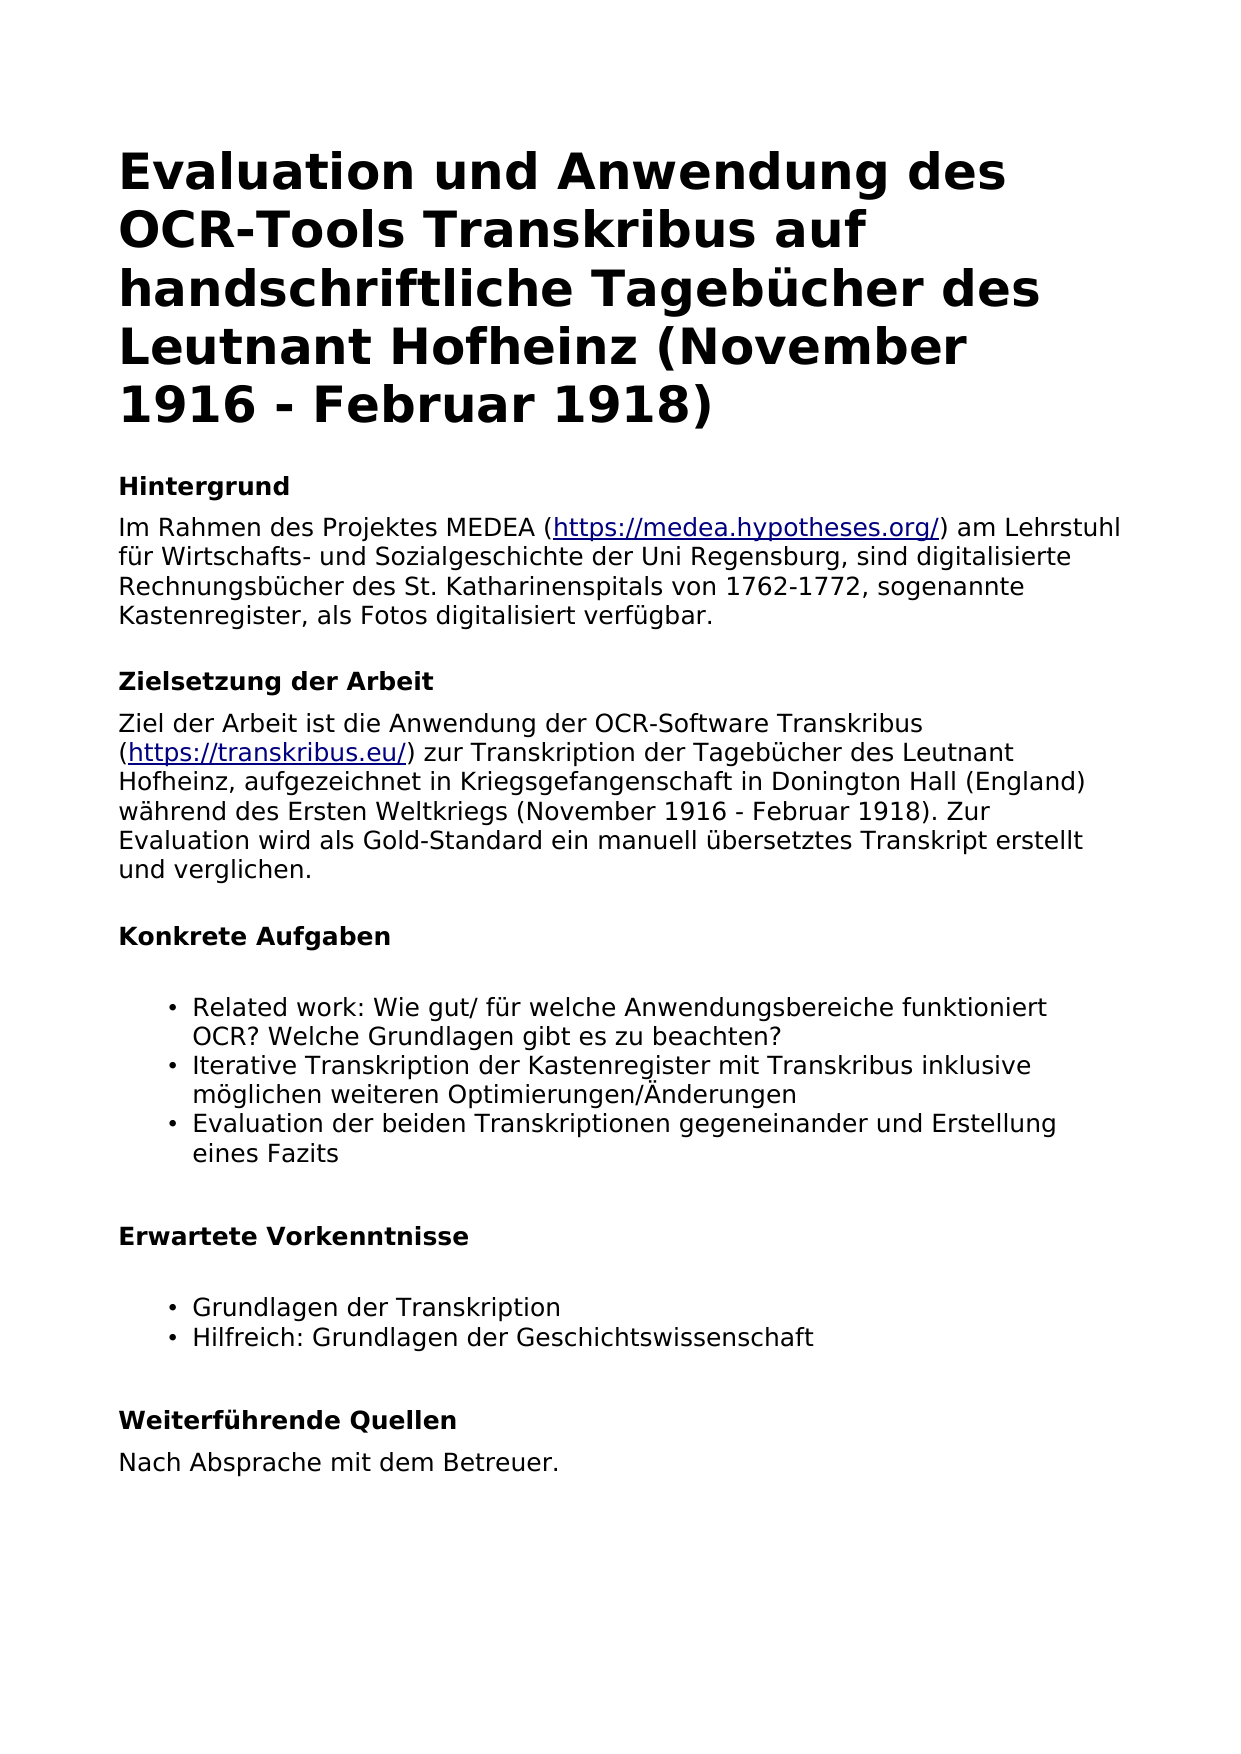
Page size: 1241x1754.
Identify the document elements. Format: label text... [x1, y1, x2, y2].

subtitle Hintergrund [118, 472, 1122, 501]
text Ziel der Arbeit ist die Anwendung der OCR-Software Transkribus (https://transkribus.eu/) zur Transkription der Tagebücher des Leutnant Hofheinz, aufgezeichnet in Kriegsgefangenschaft in Donington Hall (England) während des Ersten Weltkriegs (November 1916 - Februar 1918). Zur Evaluation wird als Gold-Standard ein manuell übersetztes Transkript erstellt und verglichen. [118, 709, 1122, 884]
subtitle Erwartete Vorkenntnisse [118, 1222, 1122, 1252]
list Evaluation der beiden Transkriptionen gegeneinander und Erstellung eines Fazits [177, 1109, 1122, 1168]
list Iterative Transkription der Kastenregister mit Transkribus inklusive möglichen weiteren Optimierungen/Änderungen [177, 1051, 1122, 1109]
subtitle Evaluation und Anwendung des OCR-Tools Transkribus auf handschriftliche Tagebücher des Leutnant Hofheinz (November 1916 - Februar 1918) [118, 143, 1122, 434]
text Nach Absprache mit dem Betreuer. [118, 1448, 1122, 1477]
list Hilfreich: Grundlagen der Geschichtswissenschaft [177, 1323, 1122, 1352]
subtitle Konkrete Aufgaben [118, 922, 1122, 951]
subtitle Zielsetzung der Arbeit [118, 668, 1122, 697]
list Grundlagen der Transkription [177, 1293, 1122, 1323]
subtitle Weiterführende Quellen [118, 1406, 1122, 1436]
list Related work: Wie gut/ für welche Anwendungsbereiche funktioniert OCR? Welche Grundlagen gibt es zu beachten? [177, 993, 1122, 1051]
text Im Rahmen des Projektes MEDEA (https://medea.hypotheses.org/) am Lehrstuhl für Wirtschafts- und Sozialgeschichte der Uni Regensburg, sind digitalisierte Rechnungsbücher des St. Katharinenspitals von 1762-1772, sogenannte Kastenregister, als Fotos digitalisiert verfügbar. [118, 513, 1122, 630]
